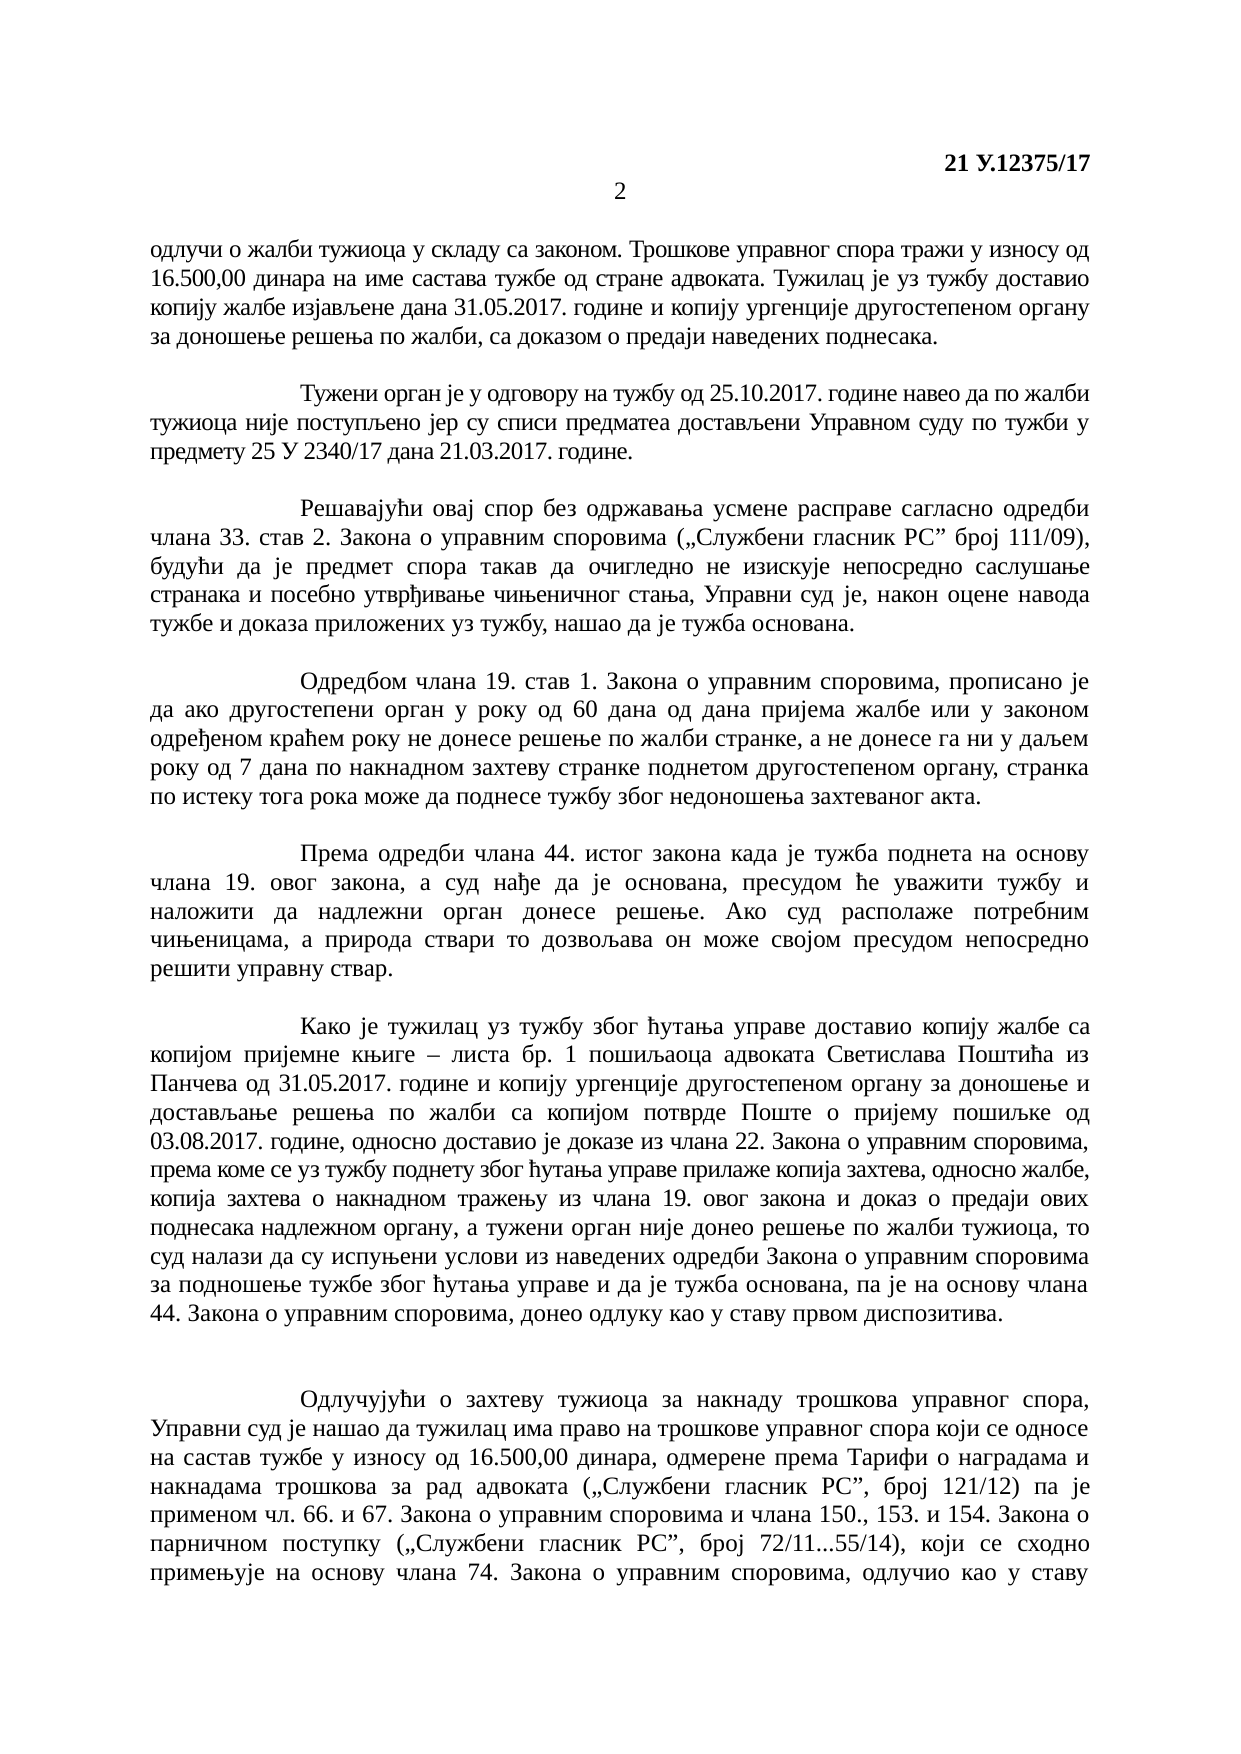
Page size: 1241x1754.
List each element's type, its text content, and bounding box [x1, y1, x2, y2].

text Одредбом члана 19. став 1. Закона о управним споровима, прописано је да ако другостепени орган у року од 60 дана од дана пријема жалбе или у законом одређеном краћем року не донесе решење по жалби странке, а не донесе га ни у даљем року од 7 дана по накнадном захтеву странке поднетом другостепеном органу, странка по истеку тога рока може да поднесе тужбу због недоношења захтеваног акта. [150, 666, 1090, 809]
text Како је тужилац уз тужбу због ћутања управе доставио копију жалбе са копијом пријемне књиге – листа бр. 1 пошиљаоца адвоката Светислава Поштића из Панчева од 31.05.2017. године и копију ургенције другостепеном органу за доношење и достављање решења по жалби са копијом потврде Поште о пријему пошиљке од 03.08.2017. године, односно доставио је доказе из члана 22. Закона о управним споровима, према коме се уз тужбу поднету због ћутања управе прилаже копија захтева, односно жалбе, копија захтева о накнадном тражењу из члана 19. овог закона и доказ о предаји ових поднесака надлежном органу, а тужени орган није донео решење по жалби тужиоца, то суд налази да су испуњени услови из наведених одредби Закона о управним споровима за подношење тужбе због ћутања управе и да је тужба основана, па је на основу члана 44. Закона о управним споровима, донео одлуку као у ставу првом диспозитива. [150, 1011, 1090, 1327]
text Решавајући овај спор без одржавања усмене расправе сагласно одредби члана 33. став 2. Закона о управним споровима („Службени гласник РС” број 111/09), будући да је предмет спора такав да очигледно не изискује непосредно саслушање странака и посебно утврђивање чињеничног стања, Управни суд је, након оцене навода тужбе и доказа приложених уз тужбу, нашао да је тужба основана. [150, 493, 1090, 637]
text Тужени орган је у одговору на тужбу од 25.10.2017. године навео да по жалби тужиоца није поступљено јер су списи предматеа достављени Управном суду по тужби у предмету 25 У 2340/17 дана 21.03.2017. године. [150, 378, 1090, 464]
text Одлучујући о захтеву тужиоца за накнаду трошкова управног спора, Управни суд је нашао да тужилац има право на трошкове управног спора који се односе на састав тужбе у износу од 16.500,00 динара, одмерене према Тарифи о наградама и накнадама трошкова за рад адвоката („Службени гласник РС”, број 121/12) па је применом чл. 66. и 67. Закона о управним споровима и члана 150., 153. и 154. Закона о парничном поступку („Службени гласник РС”, број 72/11...55/14), који се сходно примењује на основу члана 74. Закона о управним споровима, одлучио као у ставу [150, 1384, 1090, 1586]
text Према одредби члана 44. истог закона када је тужба поднета на основу члана 19. овог закона, а суд нађе да је основана, пресудом ће уважити тужбу и наложити да надлежни орган донесе решење. Ако суд располаже потребним чињеницама, а природа ствари то дозвољава он може својом пресудом непосредно решити управну ствар. [150, 838, 1090, 982]
text одлучи о жалби тужиоца у складу са законом. Трошкове управног спора тражи у износу од 16.500,00 динара на име састава тужбе од стране адвоката. Тужилац је уз тужбу доставио копију жалбе изјављене дана 31.05.2017. године и копију ургенције другостепеном органу за доношење решења по жалби, са доказом о предаји наведених поднесака. [150, 234, 1090, 349]
